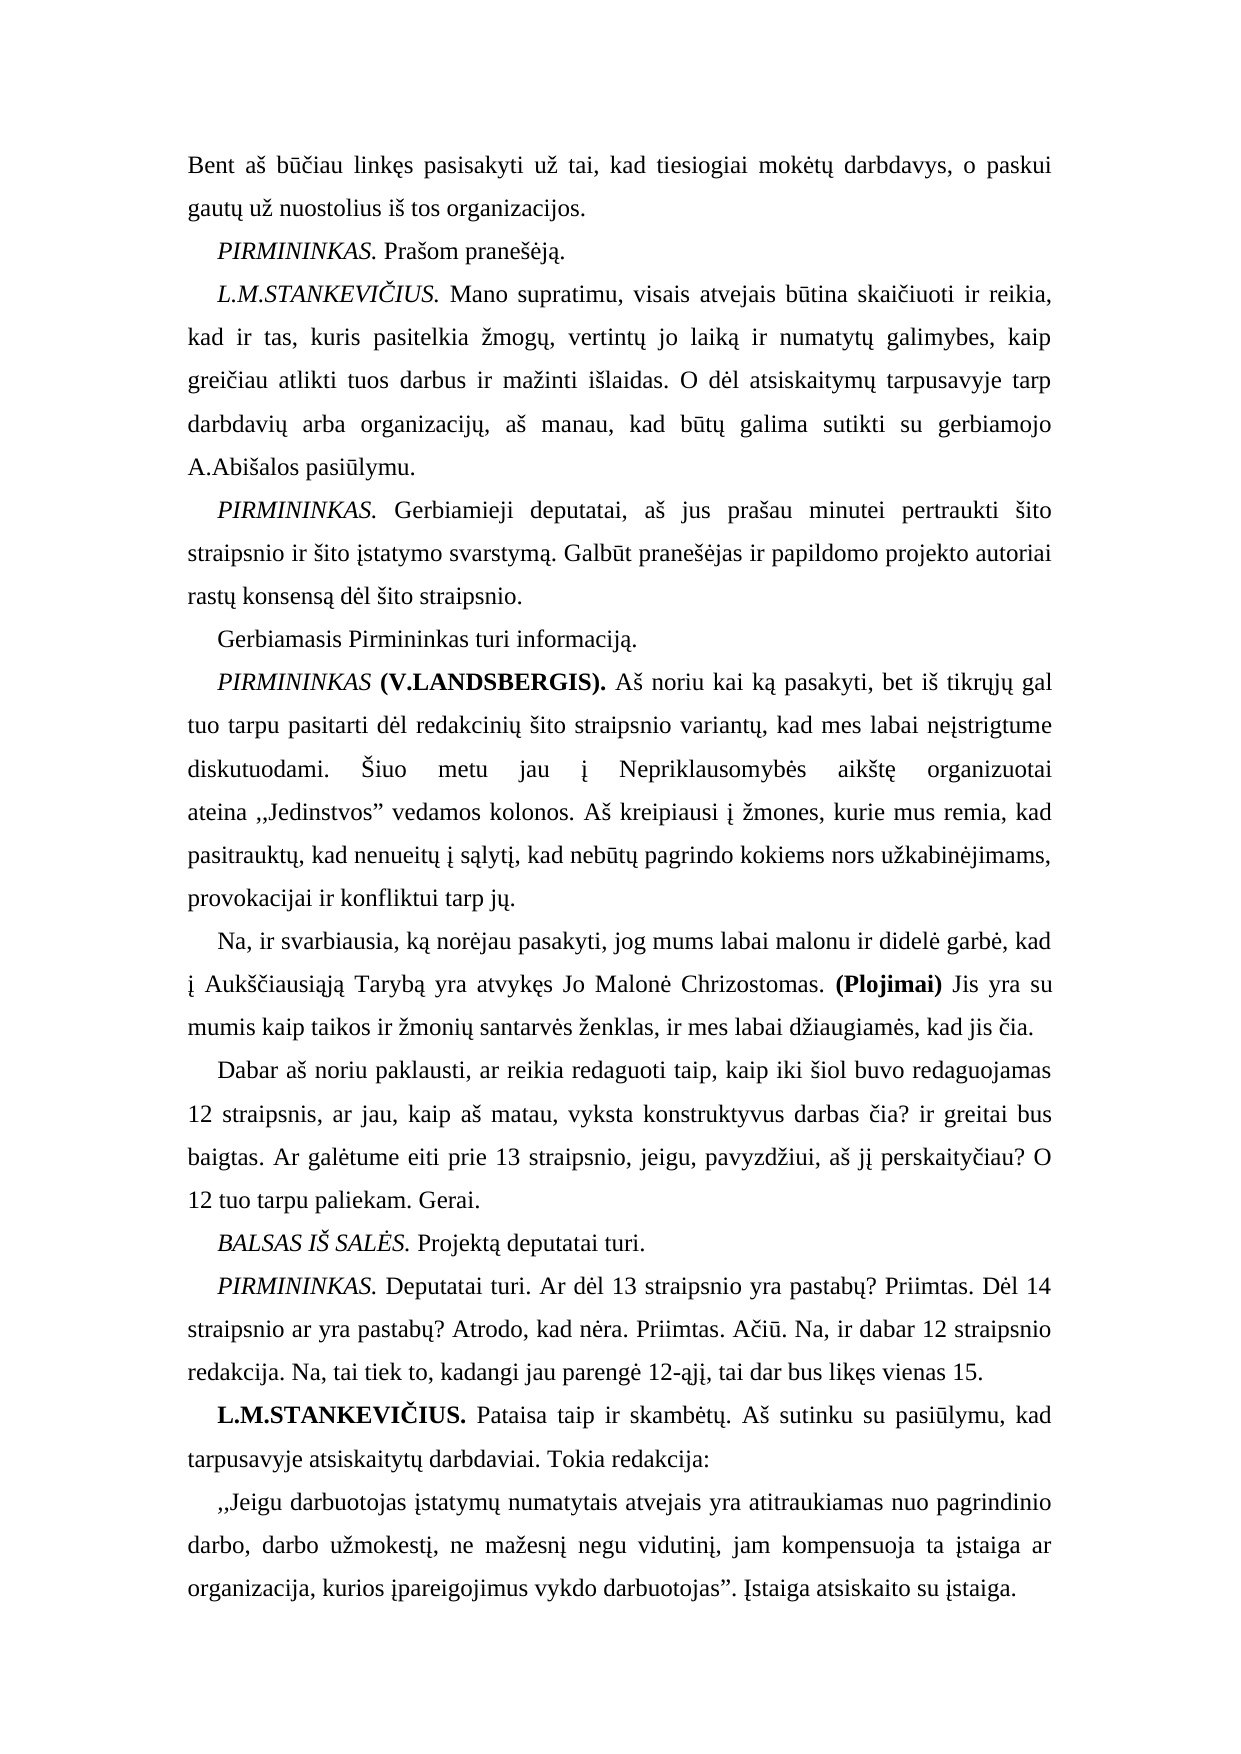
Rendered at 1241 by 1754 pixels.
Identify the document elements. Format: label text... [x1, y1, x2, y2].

text Gerbiamasis Pirmininkas turi informaciją. [187, 624, 1053, 653]
text Bent aš būčiau linkęs pasisakyti už tai, kad tiesiogiai mokėtų darbdavys, o paskui gautų už nuostolius iš tos organizacijos. [187, 150, 1053, 222]
text PIRMININKAS. Prašom pranešėją. [187, 236, 1053, 265]
text L.M.STANKEVIČIUS. Mano supratimu, visais atvejais būtina skaičiuoti ir reikia, kad ir tas, kuris pasitelkia žmogų, vertintų jo laiką ir numatytų galimybes, kaip greičiau atlikti tuos darbus ir mažinti išlaidas. O dėl atsiskaitymų tarpusavyje tarp darbdavių arba organizacijų, aš manau, kad būtų galima sutikti su gerbiamojo A.Abišalos pasiūlymu. [187, 279, 1053, 481]
text BALSAS IŠ SALĖS. Projektą deputatai turi. [187, 1228, 1053, 1257]
text L.M.STANKEVIČIUS. Pataisa taip ir skambėtų. Aš sutinku su pasiūlymu, kad tarpusavyje atsiskaitytų darbdaviai. Tokia redakcija: [187, 1401, 1053, 1472]
text PIRMININKAS (V.LANDSBERGIS). Aš noriu kai ką pasakyti, bet iš tikrųjų gal tuo tarpu pasitarti dėl redakcinių šito straipsnio variantų, kad mes labai neįstrigtume diskutuodami. Šiuo metu jau į Nepriklausomybės aikštę organizuotai ateina ,,Jedinstvos” vedamos kolonos. Aš kreipiausi į žmones, kurie mus remia, kad pasitrauktų, kad nenueitų į sąlytį, kad nebūtų pagrindo kokiems nors užkabinėjimams, provokacijai ir konfliktui tarp jų. [187, 667, 1053, 912]
text PIRMININKAS. Gerbiamieji deputatai, aš jus prašau minutei pertraukti šito straipsnio ir šito įstatymo svarstymą. Galbūt pranešėjas ir papildomo projekto autoriai rastų konsensą dėl šito straipsnio. [187, 495, 1053, 610]
text Na, ir svarbiausia, ką norėjau pasakyti, jog mums labai malonu ir didelė garbė, kad į Aukščiausiąją Tarybą yra atvykęs Jo Malonė Chrizostomas. (Plojimai) Jis yra su mumis kaip taikos ir žmonių santarvės ženklas, ir mes labai džiaugiamės, kad jis čia. [187, 926, 1053, 1041]
text ,,Jeigu darbuotojas įstatymų numatytais atvejais yra atitraukiamas nuo pagrindinio darbo, darbo užmokestį, ne mažesnį negu vidutinį, jam kompensuoja ta įstaiga ar organizacija, kurios įpareigojimus vykdo darbuotojas”. Įstaiga atsiskaito su įstaiga. [187, 1487, 1053, 1602]
text PIRMININKAS. Deputatai turi. Ar dėl 13 straipsnio yra pastabų? Priimtas. Dėl 14 straipsnio ar yra pastabų? Atrodo, kad nėra. Priimtas. Ačiū. Na, ir dabar 12 straipsnio redakcija. Na, tai tiek to, kadangi jau parengė 12-ąjį, tai dar bus likęs vienas 15. [187, 1271, 1053, 1386]
text Dabar aš noriu paklausti, ar reikia redaguoti taip, kaip iki šiol buvo redaguojamas 12 straipsnis, ar jau, kaip aš matau, vyksta konstruktyvus darbas čia? ir greitai bus baigtas. Ar galėtume eiti prie 13 straipsnio, jeigu, pavyzdžiui, aš jį perskaityčiau? O 12 tuo tarpu paliekam. Gerai. [187, 1056, 1053, 1214]
